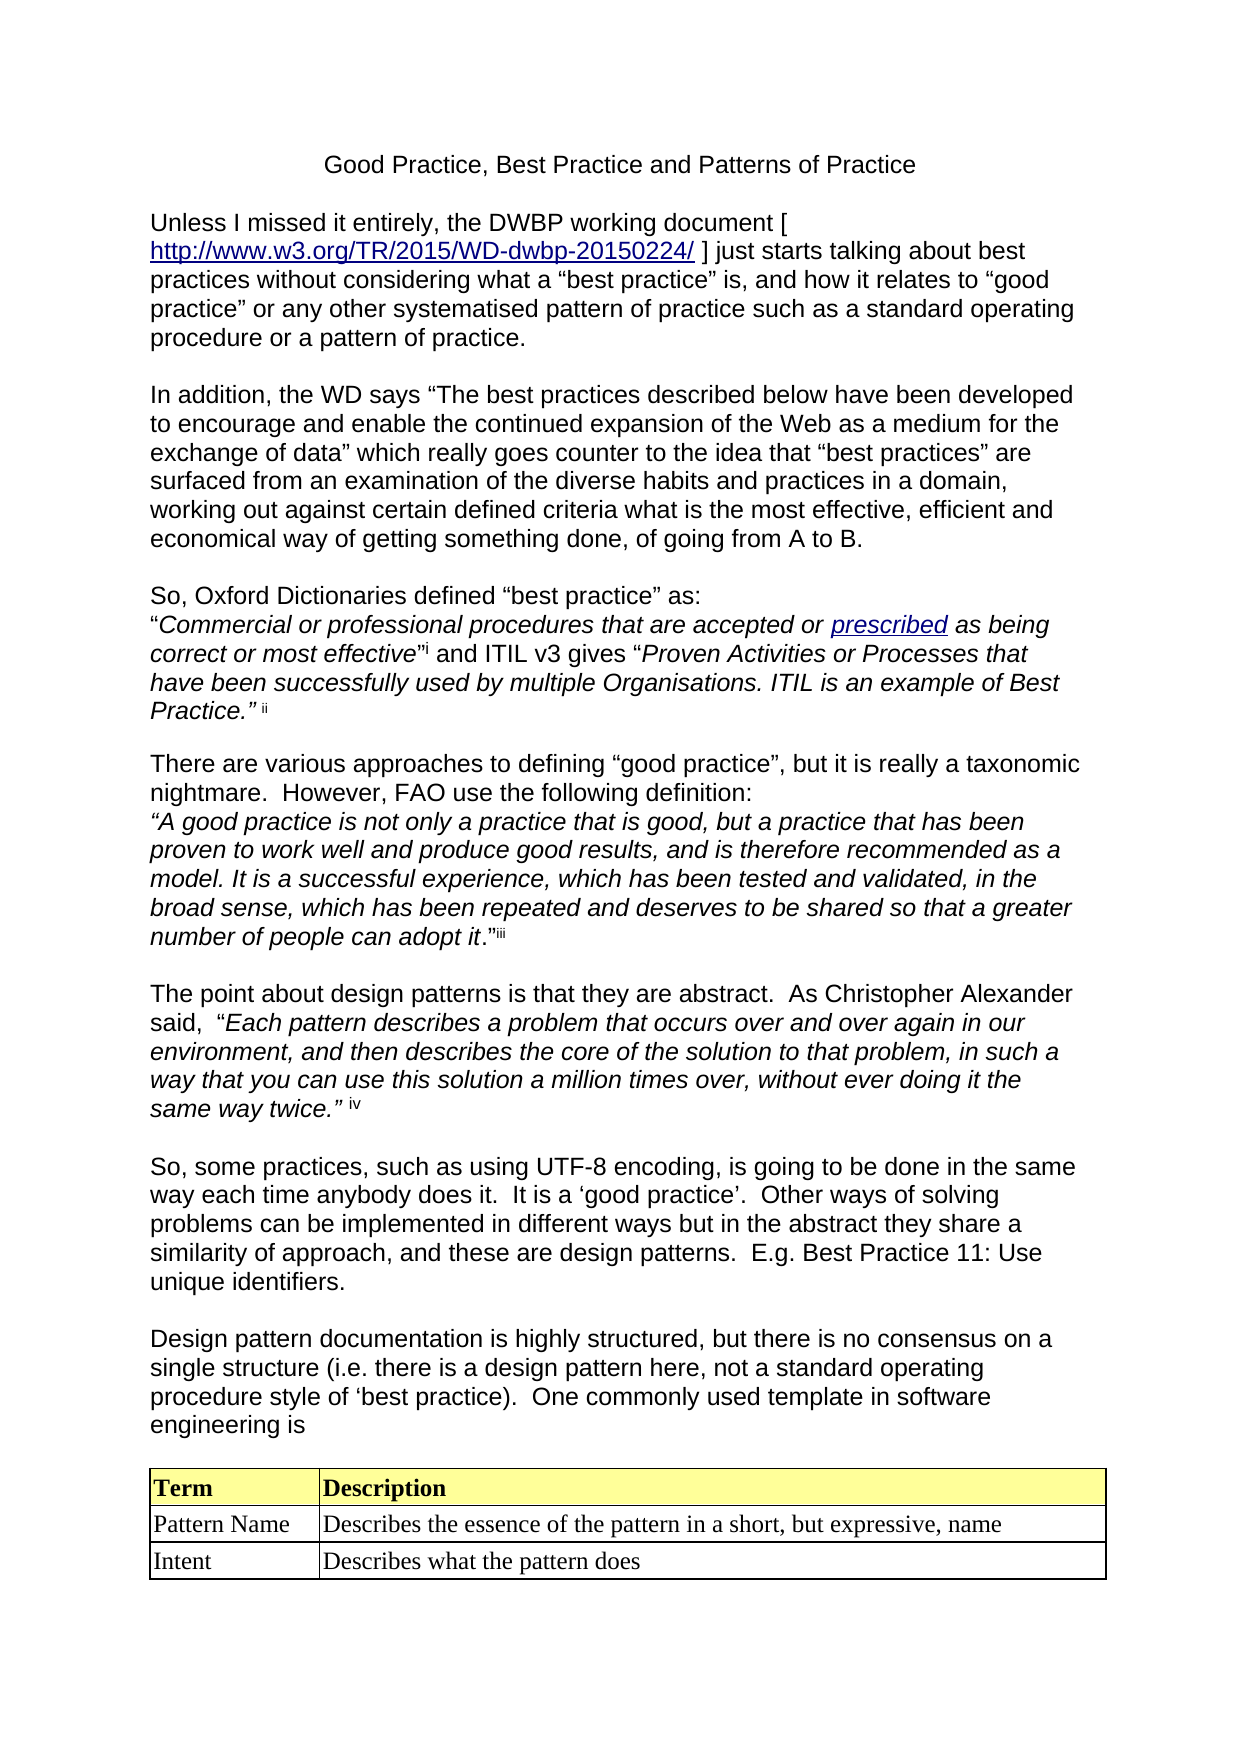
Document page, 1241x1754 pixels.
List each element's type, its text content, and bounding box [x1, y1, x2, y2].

table_cell Describes what the pattern does [320, 1543, 1105, 1578]
text “A good practice is not only a practice that is good, but a practice that has been proven to work well and produce good results, and is therefore recommended as a model. It is a successful experience, which has been tested and validated, in the broad sense, which has been repeated and deserves to be shared so that a greater number of people can adopt it.” [150, 806, 1090, 950]
table_cell Describes the essence of the pattern in a short, but expressive, name [320, 1506, 1105, 1541]
table_cell Pattern Name [151, 1506, 319, 1541]
text Design pattern documentation is highly structured, but there is no consensus on a single structure (i.e. there is a design pattern here, not a standard operating procedure style of ‘best practice). One commonly used template in software engineering is [150, 1324, 1090, 1439]
text There are various approaches to defining “good practice”, but it is really a taxonomic nightmare. However, FAO use the following definition: [150, 749, 1090, 806]
text Good Practice, Best Practice and Patterns of Practice [150, 150, 1090, 179]
text “Commercial or professional procedures that are accepted or prescribed as being correct or most effective” and ITIL v3 gives “Proven Activities or Processes that have been successfully used by multiple Organisations. ITIL is an example of Best Practice.” [150, 610, 1090, 725]
table_header Term [151, 1469, 319, 1504]
table_cell Intent [151, 1543, 319, 1578]
text The point about design patterns is that they are abstract. As Christopher Alexander said, “Each pattern describes a problem that occurs over and over again in our environment, and then describes the core of the solution to that problem, in such a way that you can use this solution a million times over, without ever doing it the same way twice.” [150, 979, 1090, 1123]
table_header Description [320, 1469, 1105, 1504]
text So, Oxford Dictionaries defined “best practice” as: [150, 581, 1090, 610]
text So, some practices, such as using UTF-8 encoding, is going to be done in the same way each time anybody does it. It is a ‘good practice’. Other ways of solving problems can be implemented in different ways but in the abstract they share a similarity of approach, and these are design patterns. E.g. Best Practice 11: Use unique identifiers. [150, 1151, 1090, 1295]
text In addition, the WD says “The best practices described below have been developed to encourage and enable the continued expansion of the Web as a medium for the exchange of data” which really goes counter to the idea that “best practices” are surfaced from an examination of the diverse habits and practices in a domain, working out against certain defined criteria what is the most effective, efficient and economical way of getting something done, of going from A to B. [150, 380, 1090, 552]
text Unless I missed it entirely, the DWBP working document [ http://www.w3.org/TR/2015/WD-dwbp-20150224/ ] just starts talking about best practices without considering what a “best practice” is, and how it relates to “good practice” or any other systematised pattern of practice such as a standard operating procedure or a pattern of practice. [150, 207, 1090, 351]
